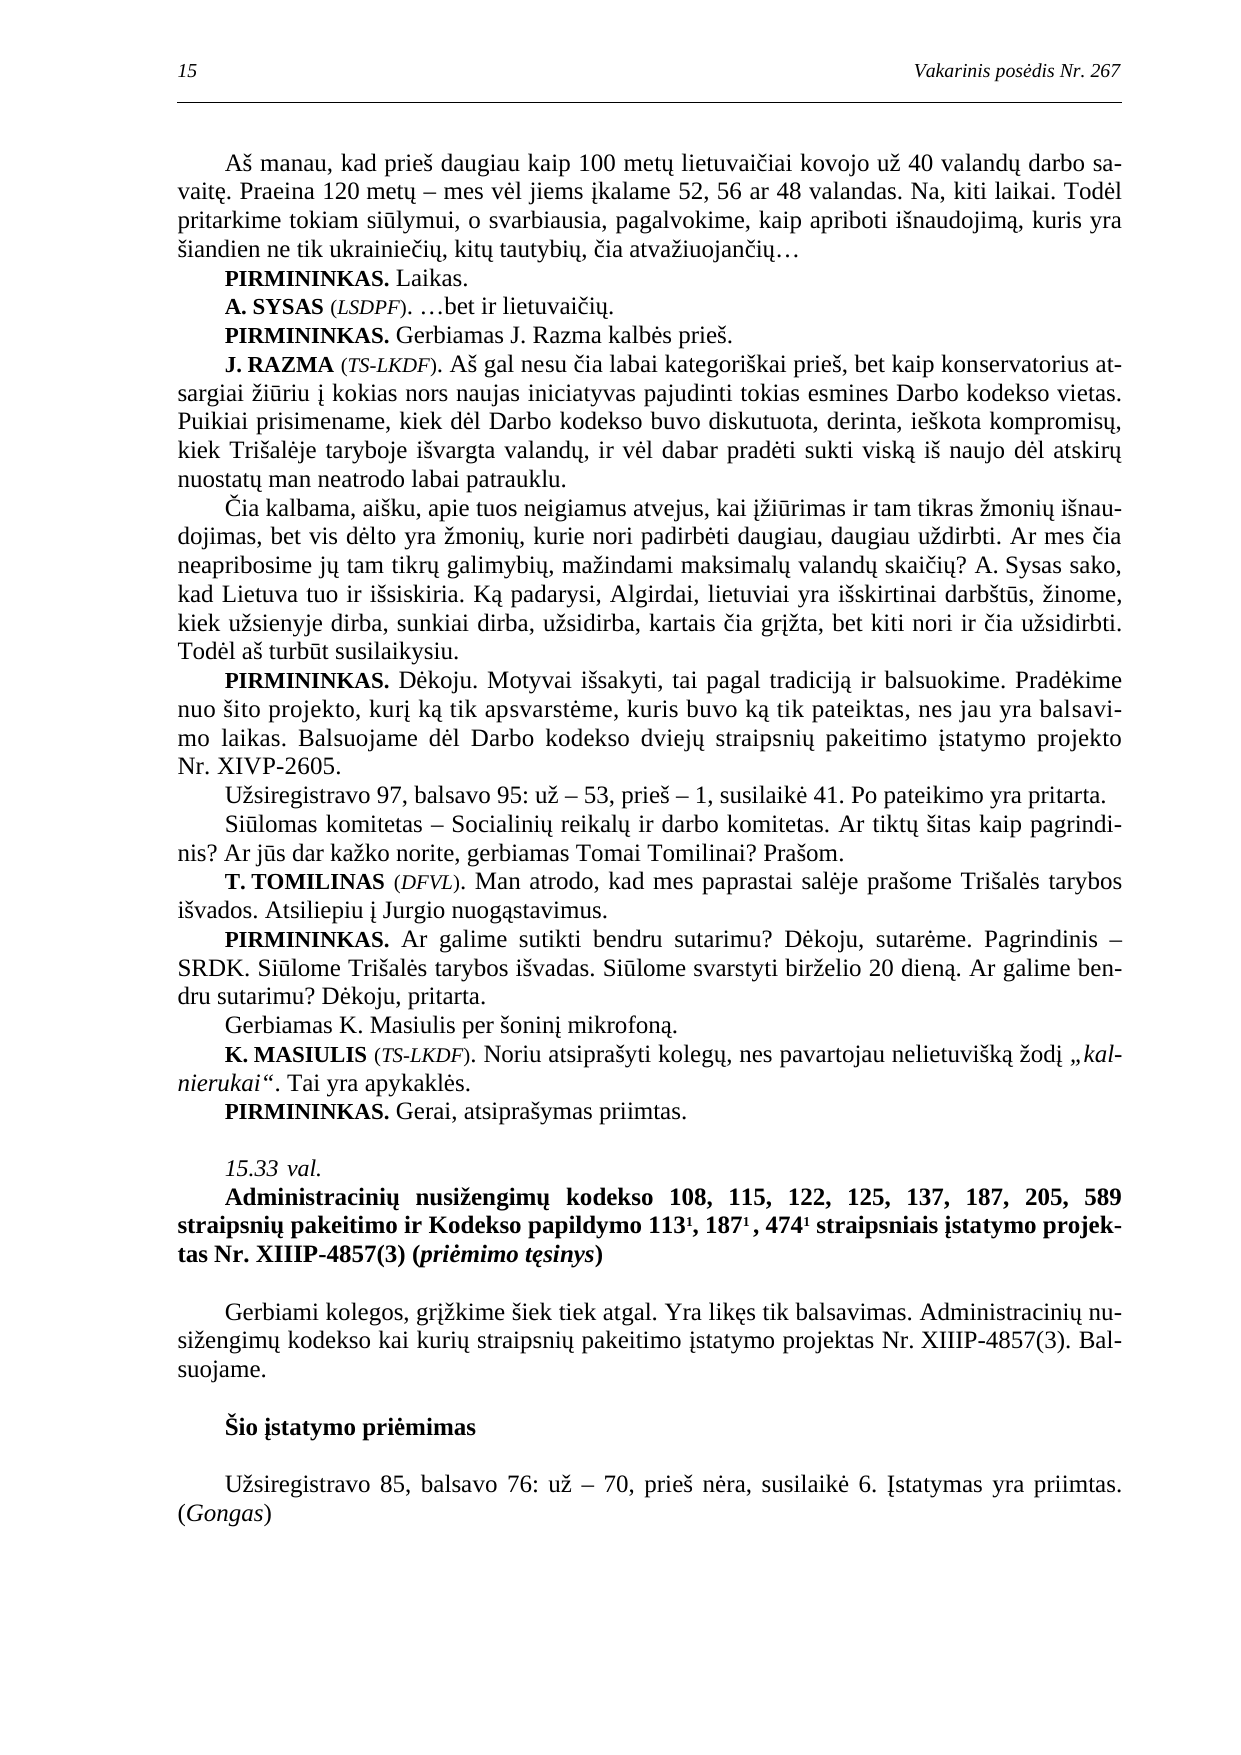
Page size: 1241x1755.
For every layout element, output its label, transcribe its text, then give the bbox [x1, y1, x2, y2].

text Čia kal­ba­ma, aiš­ku, apie tuos nei­gia­mus at­ve­jus, kai įžiū­ri­mas ir tam tik­ras žmo­nių iš­nau­do­ji­mas, bet vis dėl­to yra žmo­nių, ku­rie no­ri pa­dir­bė­ti dau­giau, dau­giau už­dirb­ti. Ar mes čia ne­ap­ri­bo­si­me jų tam tik­rų ga­li­my­bių, ma­žin­da­mi mak­si­ma­lų va­lan­dų skai­čių? A. Sy­sas sa­ko, kad Lie­tu­va tuo ir iš­si­ski­ria. Ką pa­da­ry­si, Al­gir­dai, lie­tu­viai yra iš­skir­ti­nai darbš­tūs, ži­no­me, kiek už­sie­ny­je dir­ba, sun­kiai dir­ba, už­si­dir­ba, kar­tais čia grįž­ta, bet ki­ti no­ri ir čia už­si­dirb­ti. To­dėl aš tur­būt su­si­lai­ky­siu. [177, 493, 1122, 665]
text J. RAZMA (TS-LKDF). Aš gal ne­su čia la­bai ka­te­go­riš­kai prieš, bet kaip kon­ser­va­to­rius at­sar­giai žiū­riu į ko­kias nors nau­jas ini­cia­ty­vas pa­ju­din­ti to­kias es­mi­nes Dar­bo ko­dek­so vie­tas. Pui­kiai pri­si­me­na­me, kiek dėl Dar­bo ko­dek­so bu­vo dis­ku­tuo­ta, de­rin­ta, ieš­ko­ta kom­pro­mi­sų, kiek Tri­ša­lė­je ta­ry­bo­je iš­varg­ta va­lan­dų, ir vėl da­bar pra­dė­ti suk­ti vis­ką iš nau­jo dėl at­ski­rų nuo­sta­tų man ne­at­ro­do la­bai pa­trauk­lu. [177, 349, 1122, 493]
text PIRMININKAS. Lai­kas. [177, 263, 1122, 291]
text PIRMININKAS. Ge­rai, at­si­pra­šy­mas pri­im­tas. [177, 1096, 1122, 1125]
text Ger­bia­mas K. Ma­siu­lis per šo­ni­nį mik­ro­fo­ną. [177, 1010, 1122, 1039]
text 15.33 val. [224, 1154, 1122, 1182]
text A. SYSAS (LSDPF). …bet ir lie­tu­vai­čių. [177, 291, 1122, 320]
text Už­si­re­gist­ra­vo 97, bal­sa­vo 95: už – 53, prieš – 1, su­si­lai­kė 41. Po pa­tei­ki­mo yra pri­tar­ta. [177, 780, 1122, 809]
text Siū­lo­mas ko­mi­te­tas – So­cia­li­nių rei­ka­lų ir dar­bo ko­mi­te­tas. Ar tik­tų ši­tas kaip pa­grin­di­nis? Ar jūs dar kaž­ko no­ri­te, ger­bia­mas To­mai To­mi­li­nai? Pra­šom. [177, 809, 1122, 866]
text K. MASIULIS (TS-LKDF). No­riu at­si­pra­šy­ti ko­le­gų, nes pa­var­to­jau ne­lie­tu­viš­ką žo­dį „kal­nie­ru­kai“. Tai yra apy­kak­lės. [177, 1039, 1122, 1096]
text Šio įsta­ty­mo pri­ėmi­mas [177, 1412, 1122, 1440]
text Ad­mi­nist­ra­ci­nių nu­si­žen­gi­mų ko­dek­so 108, 115, 122, 125, 137, 187, 205, 589 straipsnių pa­kei­ti­mo ir Ko­dek­so pa­pil­dy­mo 1131, 1871 , 4741 straips­niais įsta­ty­mo projek­tas Nr. XIIIP-4857(3) (pri­ėmi­mo tę­si­nys) [177, 1182, 1122, 1268]
text PIRMININKAS. Ar ga­li­me su­tik­ti ben­dru su­ta­ri­mu? Dė­ko­ju, su­ta­rė­me. Pa­grin­di­nis – SRDK. Siū­lo­me Tri­ša­lės ta­ry­bos iš­va­das. Siū­lo­me svars­ty­ti bir­že­lio 20 die­ną. Ar ga­li­me ben­dru su­ta­ri­mu? Dė­ko­ju, pri­tar­ta. [177, 924, 1122, 1010]
text PIRMININKAS. Dė­ko­ju. Mo­ty­vai iš­sa­ky­ti, tai pa­gal tra­di­ci­ją ir bal­suo­ki­me. Pra­dė­ki­me nuo ši­to pro­jek­to, ku­rį ką tik ap­svars­tė­me, ku­ris bu­vo ką tik pa­teik­tas, nes jau yra bal­sa­vi­mo lai­kas. Bal­suo­ja­me dėl Dar­bo ko­dek­so dvie­jų straips­nių pa­kei­ti­mo įsta­ty­mo pro­jek­to Nr. XIVP-2605. [177, 665, 1122, 780]
text Aš ma­nau, kad prieš dau­giau kaip 100 me­tų lie­tu­vai­čiai ko­vo­jo už 40 va­lan­dų dar­bo sa­vai­tę. Pra­ei­na 120 me­tų – mes vėl jiems įka­la­me 52, 56 ar 48 va­lan­das. Na, ki­ti lai­kai. To­dėl pri­tar­ki­me to­kiam siū­ly­mui, o svar­biau­sia, pa­gal­vo­ki­me, kaip ap­ri­bo­ti iš­nau­do­ji­mą, ku­ris yra šian­dien ne tik uk­rai­nie­čių, ki­tų tau­ty­bių, čia at­va­žiuo­jan­čių… [177, 148, 1122, 263]
text Už­si­re­gist­ra­vo 85, bal­sa­vo 76: už – 70, prieš nė­ra, su­si­lai­kė 6. Įsta­ty­mas yra pri­im­tas. (Gon­gas) [177, 1469, 1122, 1527]
text Ger­bia­mi ko­le­gos, grįž­ki­me šiek tiek at­gal. Yra li­kęs tik bal­sa­vi­mas. Ad­mi­nist­ra­ci­nių nu­si­žen­gi­mų ko­dek­so kai ku­rių straips­nių pa­kei­ti­mo įsta­ty­mo pro­jek­tas Nr. XIIIP-4857(3). Bal­suo­ja­me. [177, 1297, 1122, 1383]
text T. TOMILINAS (DFVL). Man at­ro­do, kad mes pa­pras­tai sa­lė­je pra­šo­me Tri­ša­lės ta­ry­bos iš­va­dos. At­si­lie­piu į Jur­gio nuo­gąs­ta­vi­mus. [177, 866, 1122, 924]
text PIRMININKAS. Ger­bia­mas J. Raz­ma kal­bės prieš. [177, 320, 1122, 349]
